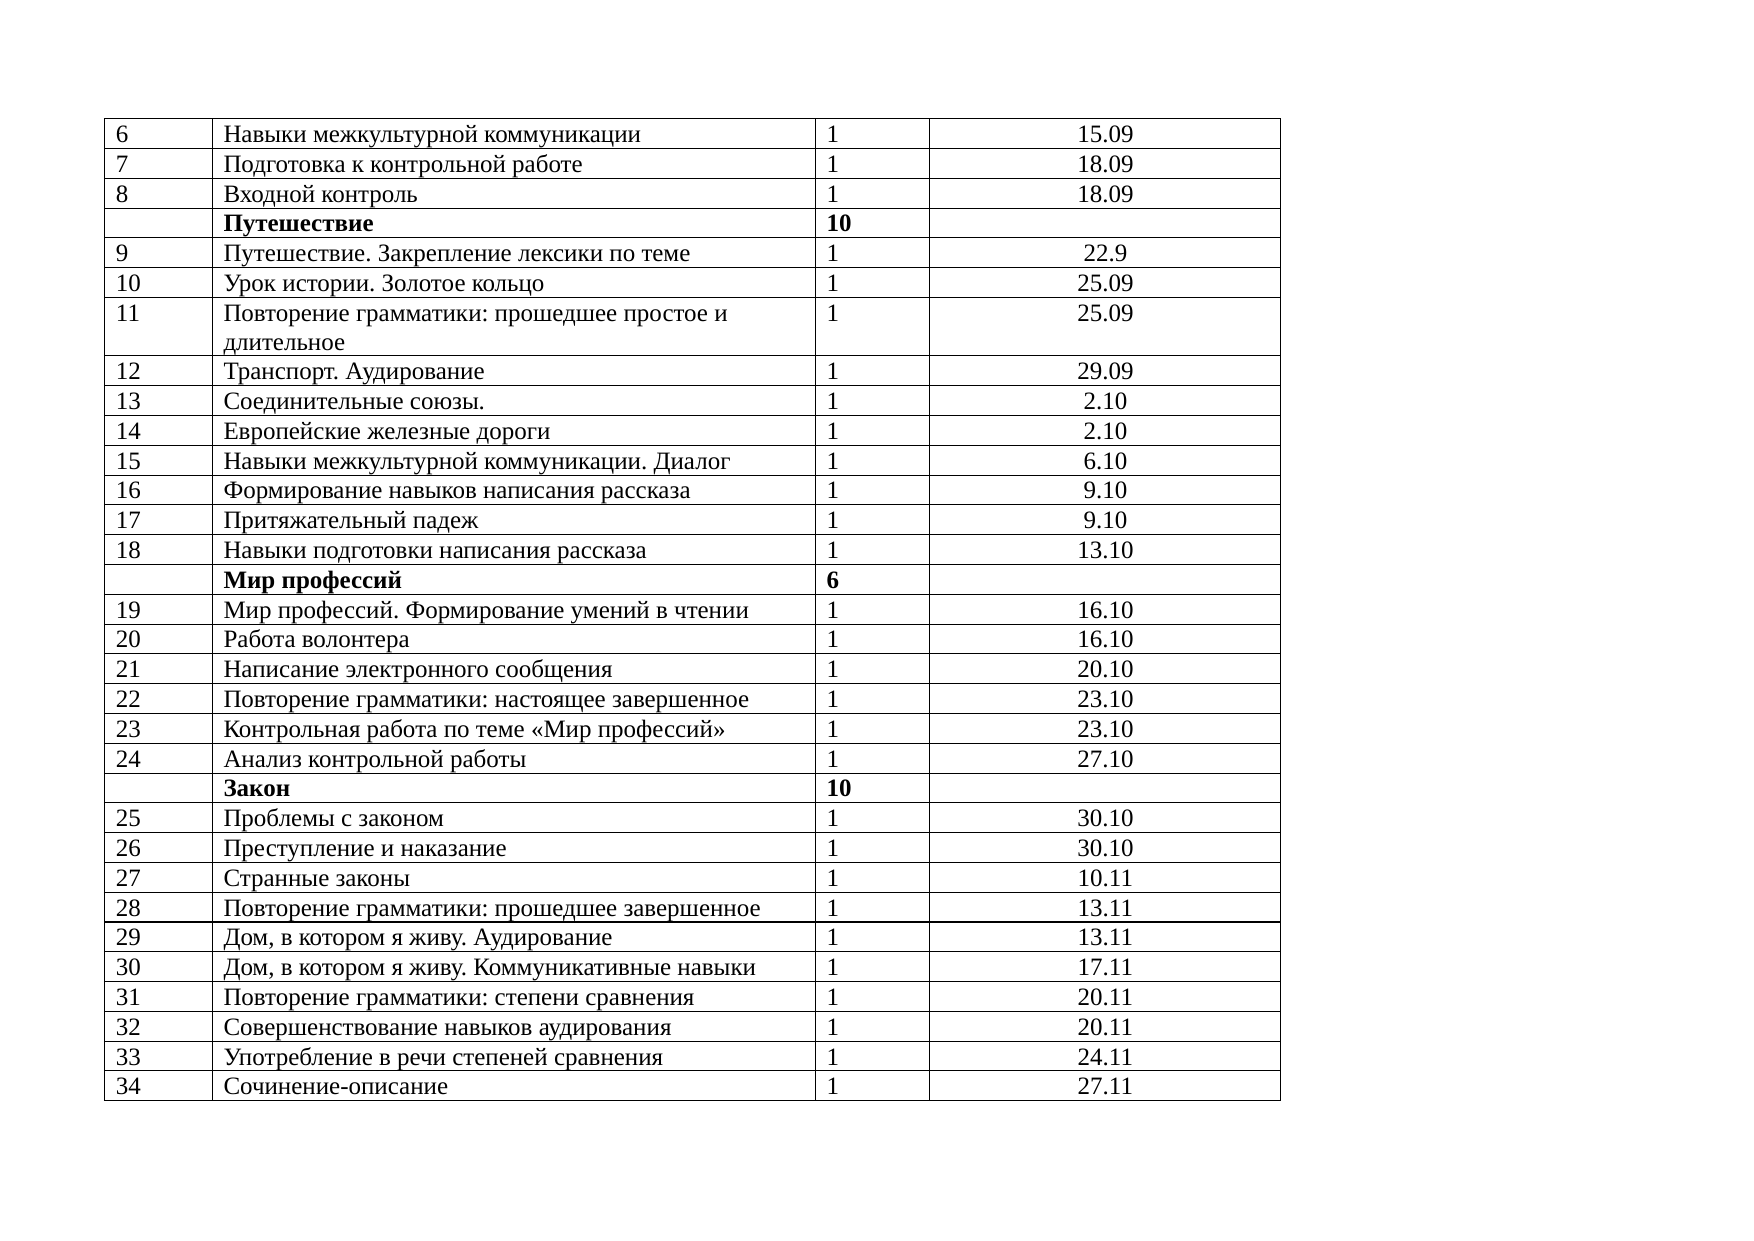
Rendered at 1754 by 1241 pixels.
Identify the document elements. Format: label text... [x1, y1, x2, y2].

table_cell Формирование навыков написания рассказа [213, 476, 815, 504]
table_cell 26 [105, 833, 212, 862]
table_cell 10.11 [930, 863, 1280, 892]
table_cell Дом, в котором я живу. Коммуникативные навыки [213, 952, 815, 981]
table_cell 1 [816, 356, 929, 385]
table_cell Мир профессий [213, 565, 815, 594]
table_cell 1 [816, 625, 929, 653]
table_cell Работа волонтера [213, 625, 815, 653]
table_cell 18.09 [930, 149, 1280, 178]
table_cell [930, 209, 1280, 237]
table_cell Путешествие [213, 209, 815, 237]
table_cell 10 [105, 268, 212, 297]
table_cell 9 [105, 238, 212, 267]
table_cell Закон [213, 774, 815, 802]
table_cell 28 [105, 893, 212, 921]
table_cell 27.10 [930, 744, 1280, 772]
table_cell [105, 209, 212, 237]
table_cell Урок истории. Золотое кольцо [213, 268, 815, 297]
table_cell [930, 565, 1280, 594]
table_cell 30 [105, 952, 212, 981]
table_cell 23.10 [930, 684, 1280, 713]
table_cell 1 [816, 298, 929, 355]
table_cell Употребление в речи степеней сравнения [213, 1042, 815, 1070]
table_cell 16 [105, 476, 212, 504]
table_cell 1 [816, 476, 929, 504]
table_cell 30.10 [930, 833, 1280, 862]
table_cell 13.10 [930, 535, 1280, 564]
table_cell 24.11 [930, 1042, 1280, 1070]
table_cell Притяжательный падеж [213, 505, 815, 534]
table_cell 1 [816, 684, 929, 713]
table_cell 16.10 [930, 595, 1280, 623]
table_cell Контрольная работа по теме «Мир профессий» [213, 714, 815, 743]
table_cell 6 [816, 565, 929, 594]
table_cell 1 [816, 1042, 929, 1070]
table_cell 1 [816, 386, 929, 415]
table_cell Написание электронного сообщения [213, 654, 815, 683]
table_cell 1 [816, 595, 929, 623]
table_cell [105, 565, 212, 594]
table_cell 13.11 [930, 923, 1280, 951]
table_cell 9.10 [930, 476, 1280, 504]
table_cell Подготовка к контрольной работе [213, 149, 815, 178]
table_cell 18 [105, 535, 212, 564]
table_cell 1 [816, 952, 929, 981]
table_cell 1 [816, 416, 929, 445]
table_cell Входной контроль [213, 179, 815, 207]
table_cell 25.09 [930, 268, 1280, 297]
table_cell Мир профессий. Формирование умений в чтении [213, 595, 815, 623]
table_cell 22 [105, 684, 212, 713]
table_cell Повторение грамматики: настоящее завершенное [213, 684, 815, 713]
table_cell Сочинение-описание [213, 1071, 815, 1100]
table_cell 14 [105, 416, 212, 445]
table_cell Повторение грамматики: прошедшее завершенное [213, 893, 815, 921]
table_cell 1 [816, 833, 929, 862]
table_cell 32 [105, 1012, 212, 1041]
table_cell 15 [105, 446, 212, 474]
table_cell 19 [105, 595, 212, 623]
table_cell 1 [816, 893, 929, 921]
table_cell 7 [105, 149, 212, 178]
table_cell Соединительные союзы. [213, 386, 815, 415]
table_cell 9.10 [930, 505, 1280, 534]
table_cell 20.11 [930, 982, 1280, 1011]
table_cell 23.10 [930, 714, 1280, 743]
table_cell 2.10 [930, 416, 1280, 445]
table_cell 1 [816, 505, 929, 534]
table_cell 8 [105, 179, 212, 207]
table_cell 23 [105, 714, 212, 743]
table_cell 12 [105, 356, 212, 385]
table_cell 13 [105, 386, 212, 415]
table_cell 16.10 [930, 625, 1280, 653]
table_cell 1 [816, 744, 929, 772]
table_cell 30.10 [930, 803, 1280, 832]
table_cell 1 [816, 863, 929, 892]
table_cell 1 [816, 923, 929, 951]
table_cell 1 [816, 803, 929, 832]
table_cell 31 [105, 982, 212, 1011]
table_cell 1 [816, 446, 929, 474]
table_cell Транспорт. Аудирование [213, 356, 815, 385]
table_cell 1 [816, 179, 929, 207]
table_cell 18.09 [930, 179, 1280, 207]
table_cell Навыки межкультурной коммуникации [213, 119, 815, 148]
table_cell [930, 774, 1280, 802]
table_cell [105, 774, 212, 802]
table_cell 22.9 [930, 238, 1280, 267]
table_cell Европейские железные дороги [213, 416, 815, 445]
table_cell 33 [105, 1042, 212, 1070]
table_cell Преступление и наказание [213, 833, 815, 862]
table_cell 20.10 [930, 654, 1280, 683]
table_cell 2.10 [930, 386, 1280, 415]
table_cell 13.11 [930, 893, 1280, 921]
table_cell 6 [105, 119, 212, 148]
table_cell 29.09 [930, 356, 1280, 385]
table_cell 21 [105, 654, 212, 683]
table_cell Навыки подготовки написания рассказа [213, 535, 815, 564]
table_cell Повторение грамматики: прошедшее простое и длительное [213, 298, 815, 355]
table_cell 1 [816, 714, 929, 743]
table_cell 1 [816, 238, 929, 267]
table_cell Путешествие. Закрепление лексики по теме [213, 238, 815, 267]
table_cell 1 [816, 268, 929, 297]
table_cell 24 [105, 744, 212, 772]
table_cell 1 [816, 1012, 929, 1041]
table_cell 1 [816, 535, 929, 564]
table_cell Навыки межкультурной коммуникации. Диалог [213, 446, 815, 474]
table_cell 20.11 [930, 1012, 1280, 1041]
table_cell 15.09 [930, 119, 1280, 148]
table_cell 27.11 [930, 1071, 1280, 1100]
table_cell 10 [816, 774, 929, 802]
table_cell 27 [105, 863, 212, 892]
table_cell 1 [816, 1071, 929, 1100]
table_cell Странные законы [213, 863, 815, 892]
table_cell 25 [105, 803, 212, 832]
table_cell 17.11 [930, 952, 1280, 981]
table_cell Проблемы с законом [213, 803, 815, 832]
table_cell 25.09 [930, 298, 1280, 355]
table_cell 11 [105, 298, 212, 355]
table_cell 10 [816, 209, 929, 237]
table_cell 17 [105, 505, 212, 534]
table_cell 1 [816, 149, 929, 178]
table_cell 1 [816, 119, 929, 148]
table_cell Совершенствование навыков аудирования [213, 1012, 815, 1041]
table_cell 29 [105, 923, 212, 951]
table_cell 6.10 [930, 446, 1280, 474]
table_cell Повторение грамматики: степени сравнения [213, 982, 815, 1011]
table_cell Анализ контрольной работы [213, 744, 815, 772]
table_cell 1 [816, 982, 929, 1011]
table_cell 20 [105, 625, 212, 653]
table_cell 34 [105, 1071, 212, 1100]
table_cell Дом, в котором я живу. Аудирование [213, 923, 815, 951]
table_cell 1 [816, 654, 929, 683]
